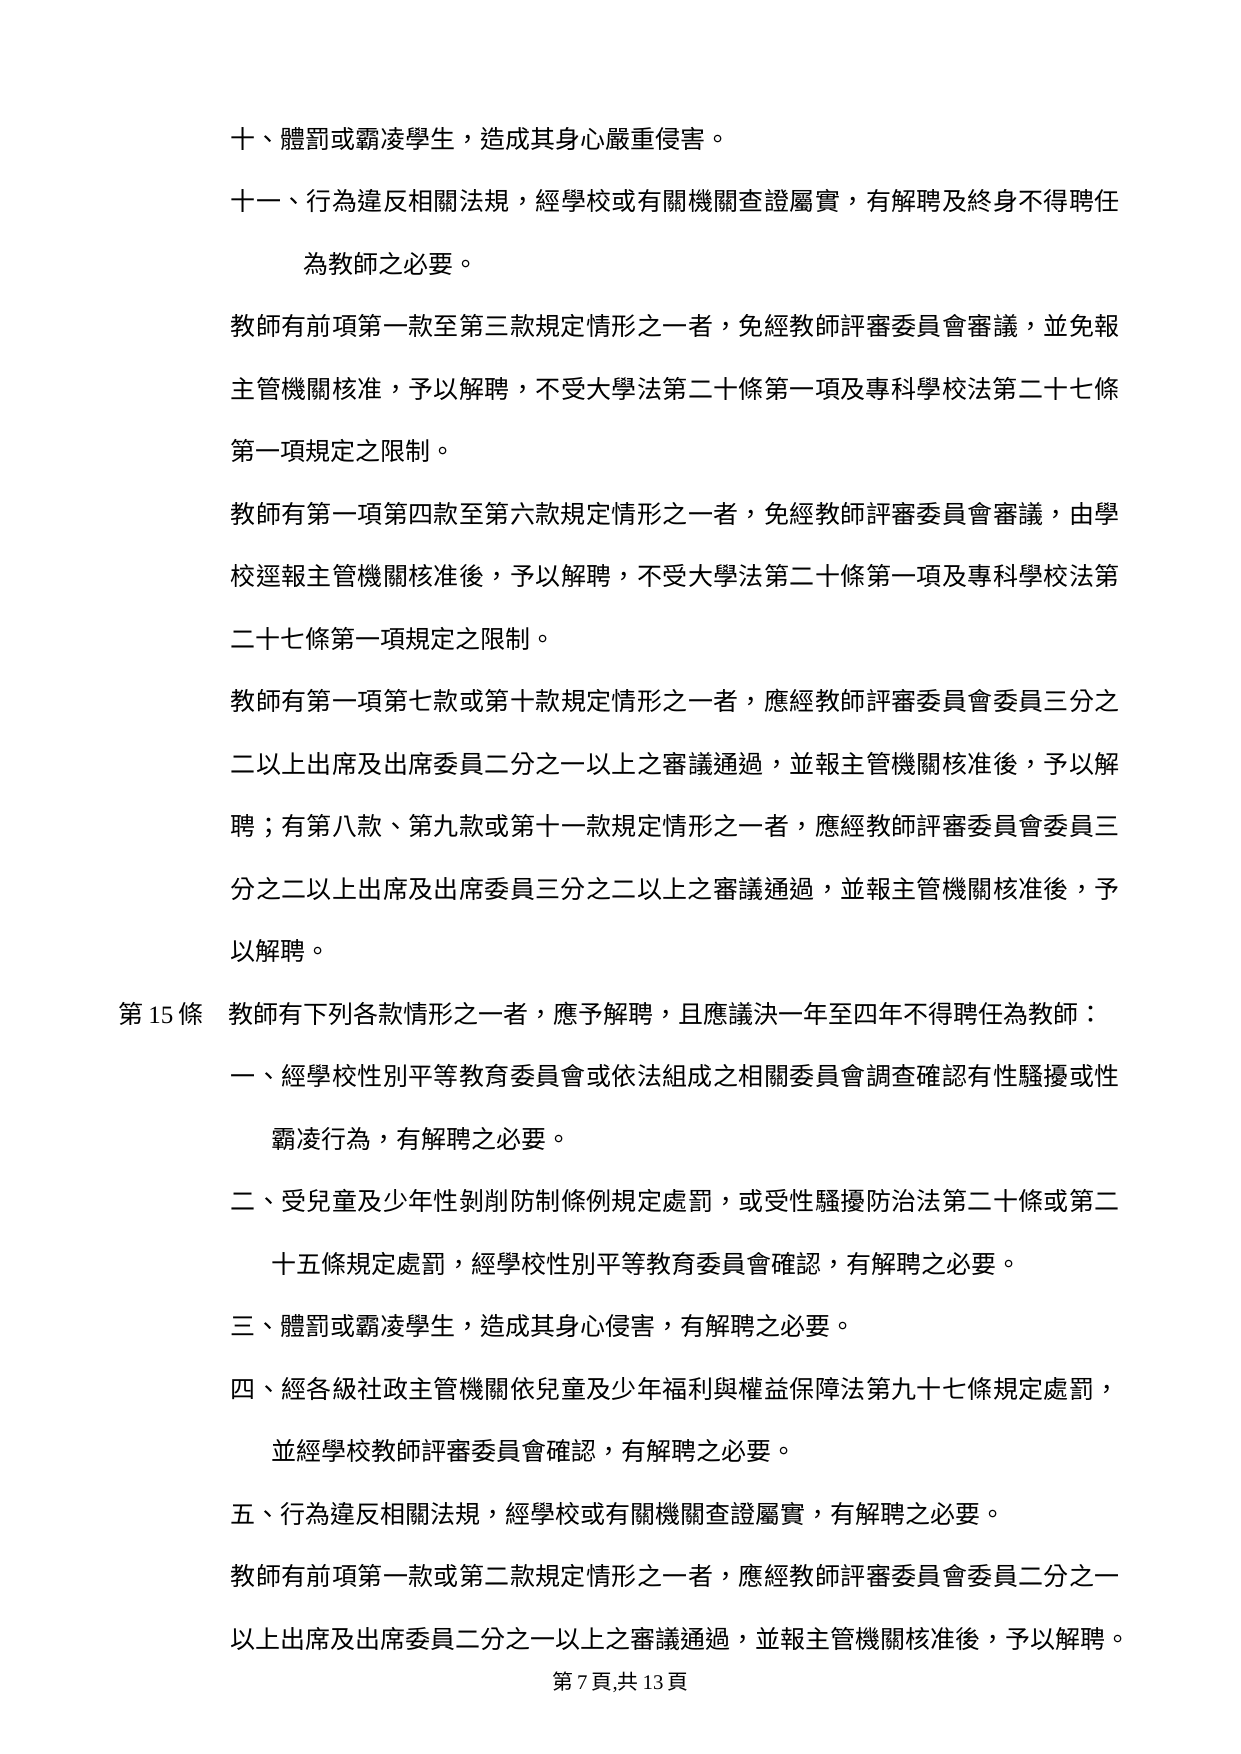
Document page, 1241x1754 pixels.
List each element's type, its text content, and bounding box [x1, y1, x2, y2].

text 教師有第一項第七款或第十款規定情形之一者，應經教師評審委員會委員三分之二以上出席及出席委員二分之一以上之審議通過，並報主管機關核准後，予以解聘；有第八款、第九款或第十一款規定情形之一者，應經教師評審委員會委員三分之二以上出席及出席委員三分之二以上之審議通過，並報主管機關核准後，予以解聘。 [230, 658, 1122, 971]
text 三、體罰或霸凌學生，造成其身心侵害，有解聘之必要。 [230, 1283, 1122, 1346]
text 十一、行為違反相關法規，經學校或有關機關查證屬實，有解聘及終身不得聘任為教師之必要。 [230, 158, 1122, 283]
text 第15條 教師有下列各款情形之一者，應予解聘，且應議決一年至四年不得聘任為教師： [118, 971, 1122, 1033]
text 十、體罰或霸凌學生，造成其身心嚴重侵害。 [230, 96, 1122, 158]
text 教師有第一項第四款至第六款規定情形之一者，免經教師評審委員會審議，由學校逕報主管機關核准後，予以解聘，不受大學法第二十條第一項及專科學校法第二十七條第一項規定之限制。 [230, 471, 1122, 658]
text 教師有前項第一款至第三款規定情形之一者，免經教師評審委員會審議，並免報主管機關核准，予以解聘，不受大學法第二十條第一項及專科學校法第二十七條第一項規定之限制。 [230, 283, 1122, 471]
text 教師有前項第一款或第二款規定情形之一者，應經教師評審委員會委員二分之一以上出席及出席委員二分之一以上之審議通過，並報主管機關核准後，予以解聘。 [230, 1533, 1122, 1658]
text 二、受兒童及少年性剝削防制條例規定處罰，或受性騷擾防治法第二十條或第二十五條規定處罰，經學校性別平等教育委員會確認，有解聘之必要。 [230, 1158, 1122, 1283]
text 一、經學校性別平等教育委員會或依法組成之相關委員會調查確認有性騷擾或性霸凌行為，有解聘之必要。 [230, 1033, 1122, 1158]
text 五、行為違反相關法規，經學校或有關機關查證屬實，有解聘之必要。 [230, 1471, 1122, 1533]
text 四、經各級社政主管機關依兒童及少年福利與權益保障法第九十七條規定處罰，並經學校教師評審委員會確認，有解聘之必要。 [230, 1346, 1122, 1471]
